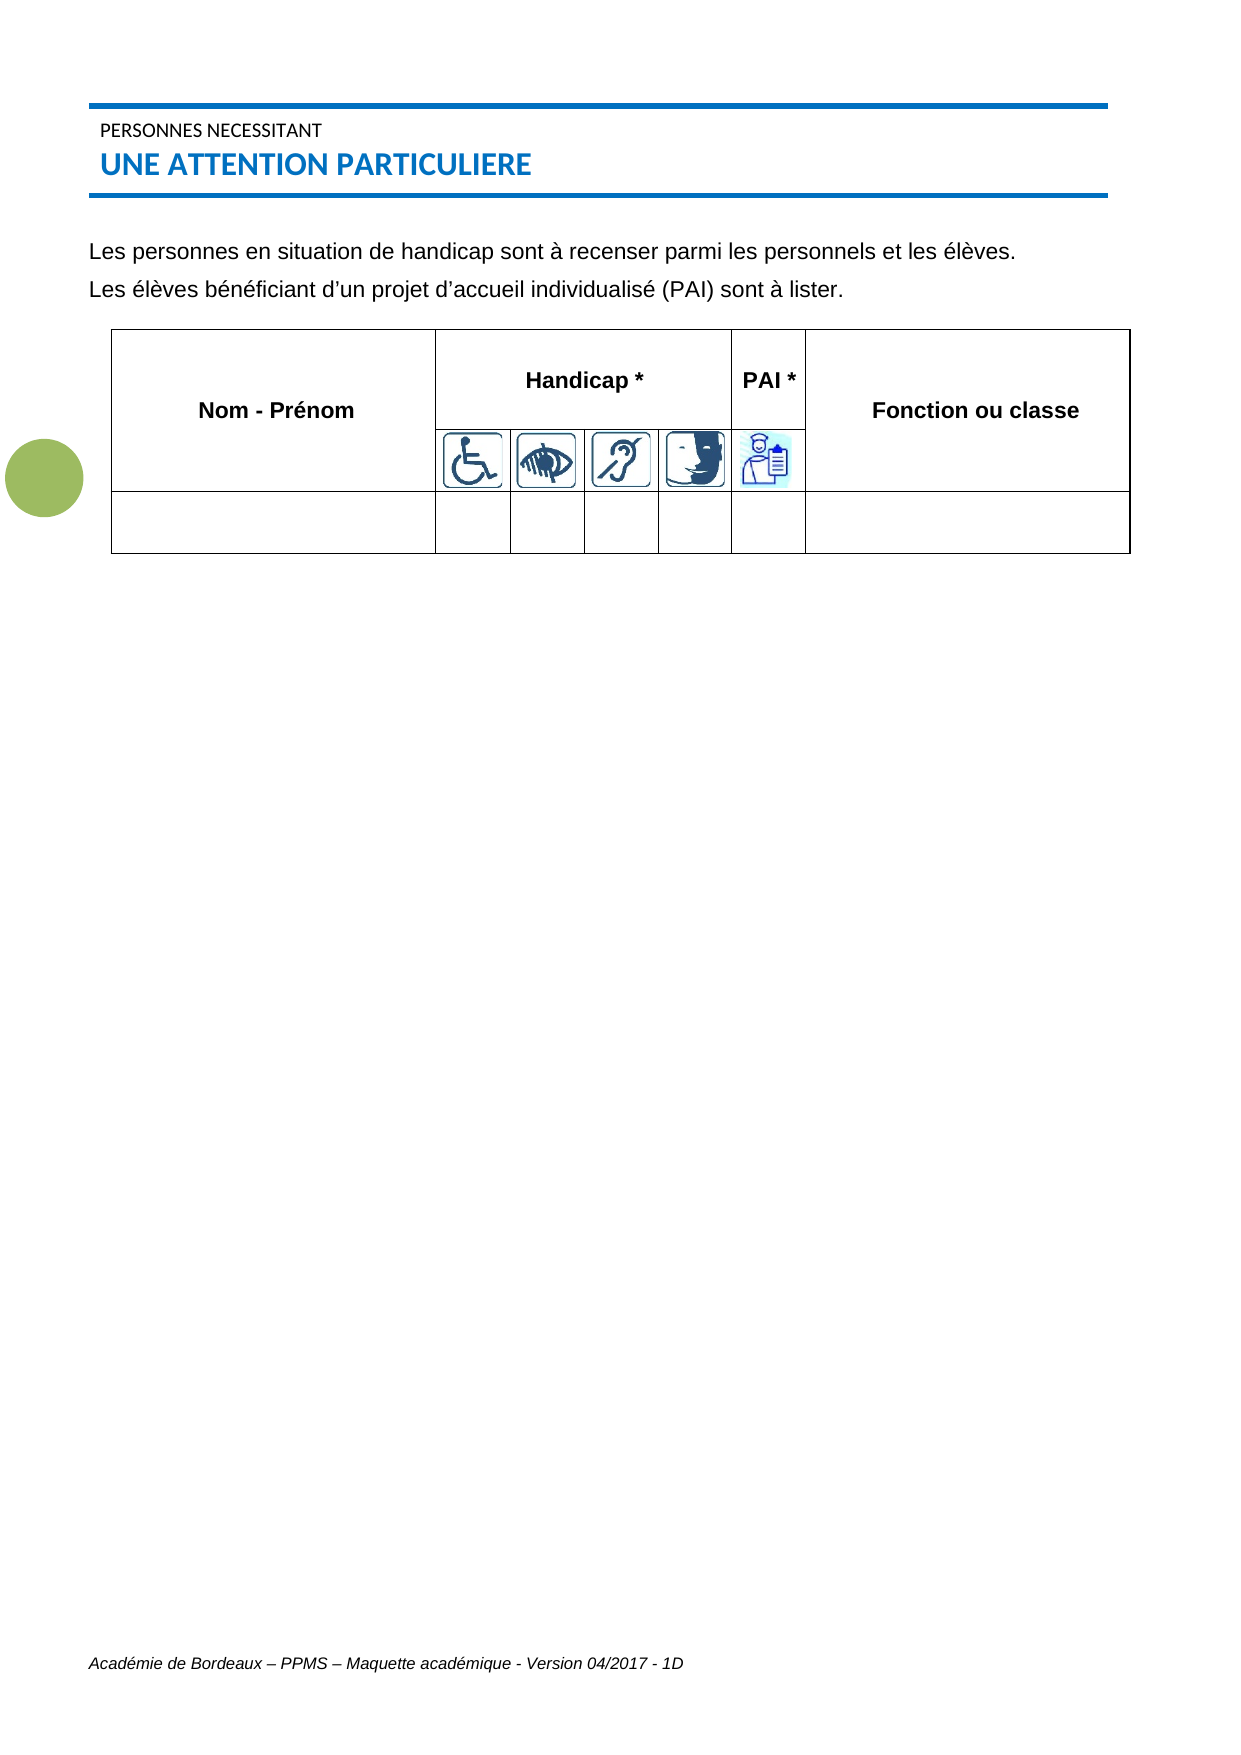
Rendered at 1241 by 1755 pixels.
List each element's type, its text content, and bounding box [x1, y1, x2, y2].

table_header PAI * [732, 330, 805, 429]
table_header Nom - Prénom [112, 330, 435, 491]
picture [740, 431, 792, 488]
table_header Handicap * [436, 330, 731, 429]
picture [516, 432, 576, 488]
picture [591, 431, 651, 487]
text Les élèves bénéficiant d’un projet d’accueil individualisé (PAI) sont à lister. [89, 276, 1152, 303]
picture [442, 432, 503, 488]
table_header PERSONNES NECESSITANT UNE ATTENTION PARTICULIERE [89, 109, 1107, 193]
table_cell [511, 492, 584, 553]
table_cell [732, 492, 805, 553]
table_cell [585, 492, 658, 553]
table_cell [585, 430, 658, 491]
table_cell [659, 492, 731, 553]
text Les personnes en situation de handicap sont à recenser parmi les personnels et les élèves. [89, 238, 1152, 264]
table_cell [732, 430, 805, 491]
table_cell [511, 430, 584, 491]
table_cell [436, 430, 510, 491]
table_cell [806, 492, 1129, 553]
table_header Fonction ou classe [806, 330, 1129, 491]
table_cell [436, 492, 510, 553]
table_cell [659, 430, 731, 491]
picture [665, 431, 725, 487]
table_cell [112, 492, 435, 553]
